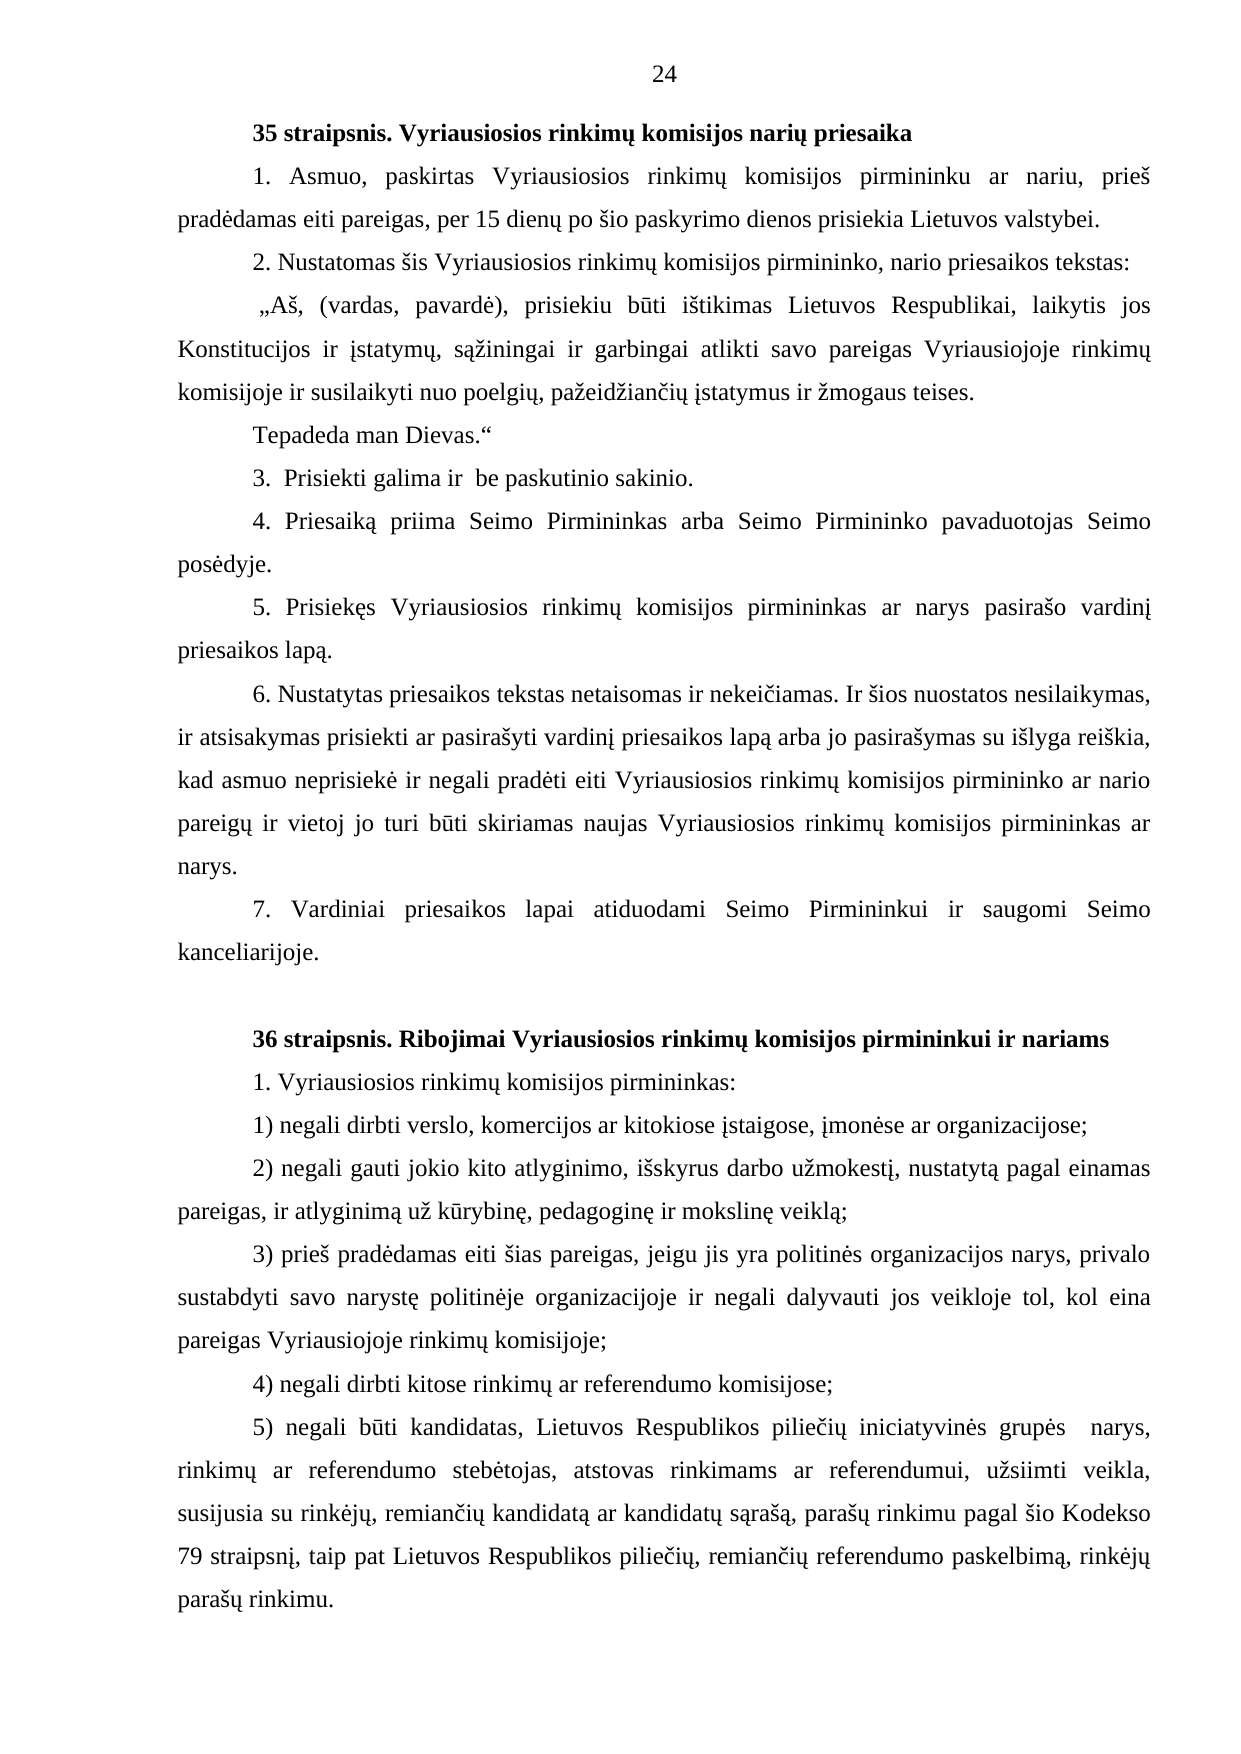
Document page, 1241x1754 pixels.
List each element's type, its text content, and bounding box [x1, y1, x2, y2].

text 2) negali gauti jokio kito atlyginimo, išskyrus darbo užmokestį, nustatytą pagal einamas pareigas, ir atlyginimą už kūrybinę, pedagoginę ir mokslinę veiklą; [177, 1153, 1152, 1225]
text 5. Prisiekęs Vyriausiosios rinkimų komisijos pirmininkas ar narys pasirašo vardinį priesaikos lapą. [177, 592, 1152, 664]
text 4. Priesaiką priima Seimo Pirmininkas arba Seimo Pirmininko pavaduotojas Seimo posėdyje. [177, 506, 1152, 578]
text 7. Vardiniai priesaikos lapai atiduodami Seimo Pirmininkui ir saugomi Seimo kanceliarijoje. [177, 894, 1152, 966]
text 6. Nustatytas priesaikos tekstas netaisomas ir nekeičiamas. Ir šios nuostatos nesilaikymas, ir atsisakymas prisiekti ar pasirašyti vardinį priesaikos lapą arba jo pasirašymas su išlyga reiškia, kad asmuo neprisiekė ir negali pradėti eiti Vyriausiosios rinkimų komisijos pirmininko ar nario pareigų ir vietoj jo turi būti skiriamas naujas Vyriausiosios rinkimų komisijos pirmininkas ar narys. [177, 679, 1152, 880]
text 1) negali dirbti verslo, komercijos ar kitokiose įstaigose, įmonėse ar organizacijose; [177, 1110, 1152, 1139]
text 4) negali dirbti kitose rinkimų ar referendumo komisijose; [177, 1369, 1152, 1397]
text 3) prieš pradėdamas eiti šias pareigas, jeigu jis yra politinės organizacijos narys, privalo sustabdyti savo narystę politinėje organizacijoje ir negali dalyvauti jos veikloje tol, kol eina pareigas Vyriausiojoje rinkimų komisijoje; [177, 1239, 1152, 1354]
text 1. Asmuo, paskirtas Vyriausiosios rinkimų komisijos pirmininku ar nariu, prieš pradėdamas eiti pareigas, per 15 dienų po šio paskyrimo dienos prisiekia Lietuvos valstybei. [177, 161, 1152, 233]
subtitle 36 straipsnis. Ribojimai Vyriausiosios rinkimų komisijos pirmininkui ir nariams [252, 1024, 1152, 1052]
text „Aš, (vardas, pavardė), prisiekiu būti ištikimas Lietuvos Respublikai, laikytis jos Konstitucijos ir įstatymų, sąžiningai ir garbingai atlikti savo pareigas Vyriausiojoje rinkimų komisijoje ir susilaikyti nuo poelgių, pažeidžiančių įstatymus ir žmogaus teises. [177, 291, 1152, 406]
subtitle 35 straipsnis. Vyriausiosios rinkimų komisijos narių priesaika [177, 118, 1152, 147]
text 3. Prisiekti galima ir be paskutinio sakinio. [177, 463, 1152, 492]
text 2. Nustatomas šis Vyriausiosios rinkimų komisijos pirmininko, nario priesaikos tekstas: [177, 247, 1152, 276]
text Tepadeda man Dievas.“ [177, 420, 1152, 449]
text 1. Vyriausiosios rinkimų komisijos pirmininkas: [177, 1067, 1152, 1096]
text 5) negali būti kandidatas, Lietuvos Respublikos piliečių iniciatyvinės grupės narys, rinkimų ar referendumo stebėtojas, atstovas rinkimams ar referendumui, užsiimti veikla, susijusia su rinkėjų, remiančių kandidatą ar kandidatų sąrašą, parašų rinkimu pagal šio Kodekso 79 straipsnį, taip pat Lietuvos Respublikos piliečių, remiančių referendumo paskelbimą, rinkėjų parašų rinkimu. [177, 1412, 1152, 1613]
